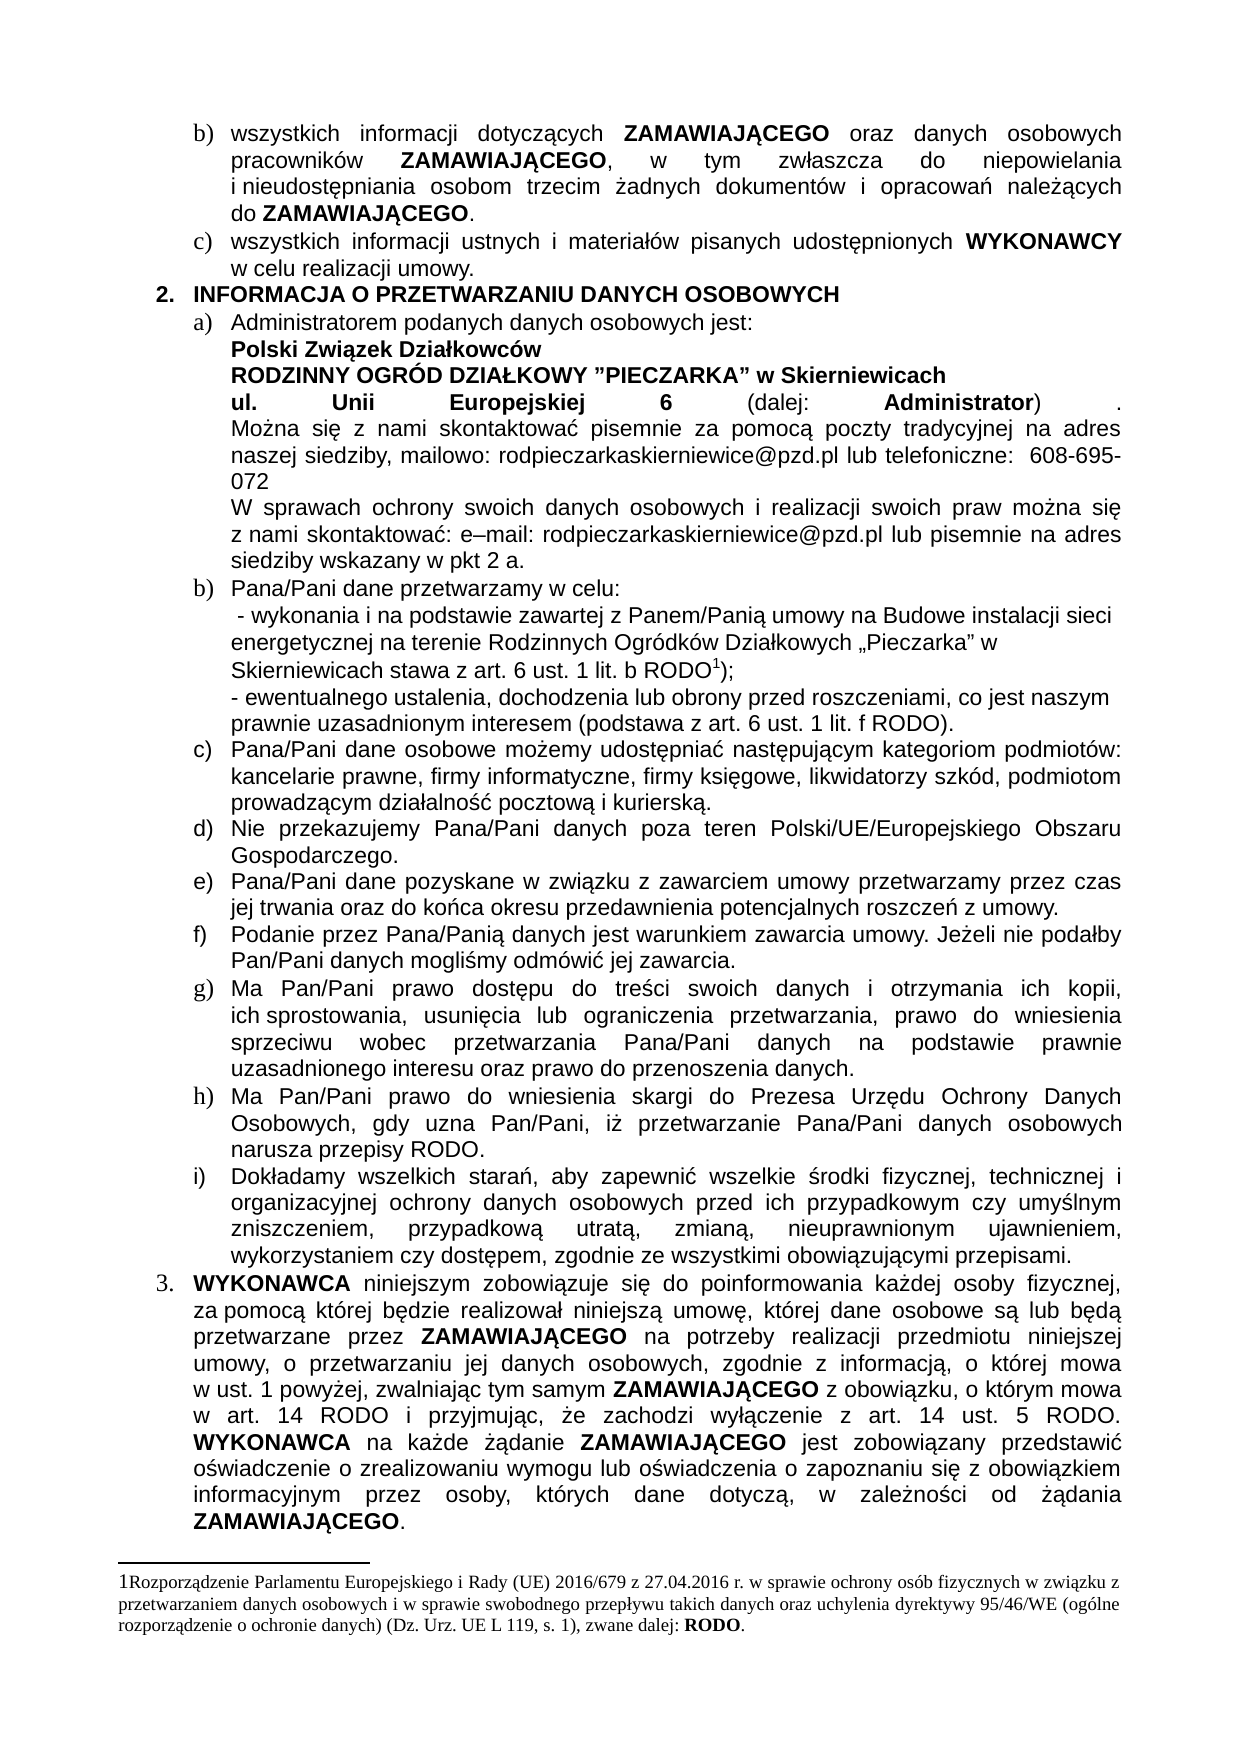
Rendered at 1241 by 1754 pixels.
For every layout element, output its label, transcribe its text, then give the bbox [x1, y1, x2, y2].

list Pana/Pani dane osobowe możemy udostępniać następującym kategoriom podmiotów: kancelarie prawne, firmy informatyczne, firmy księgowe, likwidatorzy szkód, podmiotom prowadzącym działalność pocztową i kurierską. [193, 736, 1122, 815]
list Ma Pan/Pani prawo do wniesienia skargi do Prezesa Urzędu Ochrony Danych Osobowych, gdy uzna Pan/Pani, iż przetwarzanie Pana/Pani danych osobowych narusza przepisy RODO. [193, 1081, 1122, 1163]
list wszystkich informacji ustnych i materiałów pisanych udostępnionych WYKONAWCY w celu realizacji umowy. [193, 226, 1122, 281]
list Rozporządzenie Parlamentu Europejskiego i Rady (UE) 2016/679 z 27.04.2016 r. w sprawie ochrony osób fizycznych w związku z przetwarzaniem danych osobowych i w sprawie swobodnego przepływu takich danych oraz uchylenia dyrektywy 95/46/WE (ogólne rozporządzenie o ochronie danych) (Dz. Urz. UE L 119, s. 1), zwane dalej: RODO. [118, 1569, 1122, 1636]
list Ma Pan/Pani prawo dostępu do treści swoich danych i otrzymania ich kopii, ich sprostowania, usunięcia lub ograniczenia przetwarzania, prawo do wniesienia sprzeciwu wobec przetwarzania Pana/Pani danych na podstawie prawnie uzasadnionego interesu oraz prawo do przenoszenia danych. [193, 973, 1122, 1081]
list Podanie przez Pana/Panią danych jest warunkiem zawarcia umowy. Jeżeli nie podałby Pan/Pani danych mogliśmy odmówić jej zawarcia. [193, 921, 1122, 973]
list Dokładamy wszelkich starań, aby zapewnić wszelkie środki fizycznej, technicznej i organizacyjnej ochrony danych osobowych przed ich przypadkowym czy umyślnym zniszczeniem, przypadkową utratą, zmianą, nieuprawnionym ujawnieniem, wykorzystaniem czy dostępem, zgodnie ze wszystkimi obowiązującymi przepisami. [193, 1163, 1122, 1268]
list Administratorem podanych danych osobowych jest: Polski Związek Działkowców RODZINNY OGRÓD DZIAŁKOWY ”PIECZARKA” w Skierniewicach ul. Unii Europejskiej 6 (dalej: Administrator) . Można się z nami skontaktować pisemnie za pomocą poczty tradycyjnej na adres naszej siedziby, mailowo: rodpieczarkaskierniewice@pzd.pl lub telefoniczne: 608-695-072 W sprawach ochrony swoich danych osobowych i realizacji swoich praw można się z nami skontaktować: e–mail: rodpieczarkaskierniewice@pzd.pl lub pisemnie na adres siedziby wskazany w pkt 2 a. [193, 307, 1122, 573]
list Nie przekazujemy Pana/Pani danych poza teren Polski/UE/Europejskiego Obszaru Gospodarczego. [193, 815, 1122, 868]
list wszystkich informacji dotyczących ZAMAWIAJĄCEGO oraz danych osobowych pracowników ZAMAWIAJĄCEGO, w tym zwłaszcza do niepowielania i nieudostępniania osobom trzecim żadnych dokumentów i opracowań należących do ZAMAWIAJĄCEGO. [193, 118, 1122, 226]
list Pana/Pani dane pozyskane w związku z zawarciem umowy przetwarzamy przez czas jej trwania oraz do końca okresu przedawnienia potencjalnych roszczeń z umowy. [193, 868, 1122, 921]
list INFORMACJA O PRZETWARZANIU DANYCH OSOBOWYCH [156, 281, 1122, 307]
list Pana/Pani dane przetwarzamy w celu: - wykonania i na podstawie zawartej z Panem/Panią umowy na Budowe instalacji sieci energetycznej na terenie Rodzinnych Ogródków Działkowych „Pieczarka” w Skierniewicach stawa z art. 6 ust. 1 lit. b RODO); - ewentualnego ustalenia, dochodzenia lub obrony przed roszczeniami, co jest naszym prawnie uzasadnionym interesem (podstawa z art. 6 ust. 1 lit. f RODO). [193, 573, 1122, 736]
list WYKONAWCA niniejszym zobowiązuje się do poinformowania każdej osoby fizycznej, za pomocą której będzie realizował niniejszą umowę, której dane osobowe są lub będą przetwarzane przez ZAMAWIAJĄCEGO na potrzeby realizacji przedmiotu niniejszej umowy, o przetwarzaniu jej danych osobowych, zgodnie z informacją, o której mowa w ust. 1 powyżej, zwalniając tym samym ZAMAWIAJĄCEGO z obowiązku, o którym mowa w art. 14 RODO i przyjmując, że zachodzi wyłączenie z art. 14 ust. 5 RODO. WYKONAWCA na każde żądanie ZAMAWIAJĄCEGO jest zobowiązany przedstawić oświadczenie o zrealizowaniu wymogu lub oświadczenia o zapoznaniu się z obowiązkiem informacyjnym przez osoby, których dane dotyczą, w zależności od żądania ZAMAWIAJĄCEGO. [156, 1268, 1122, 1534]
